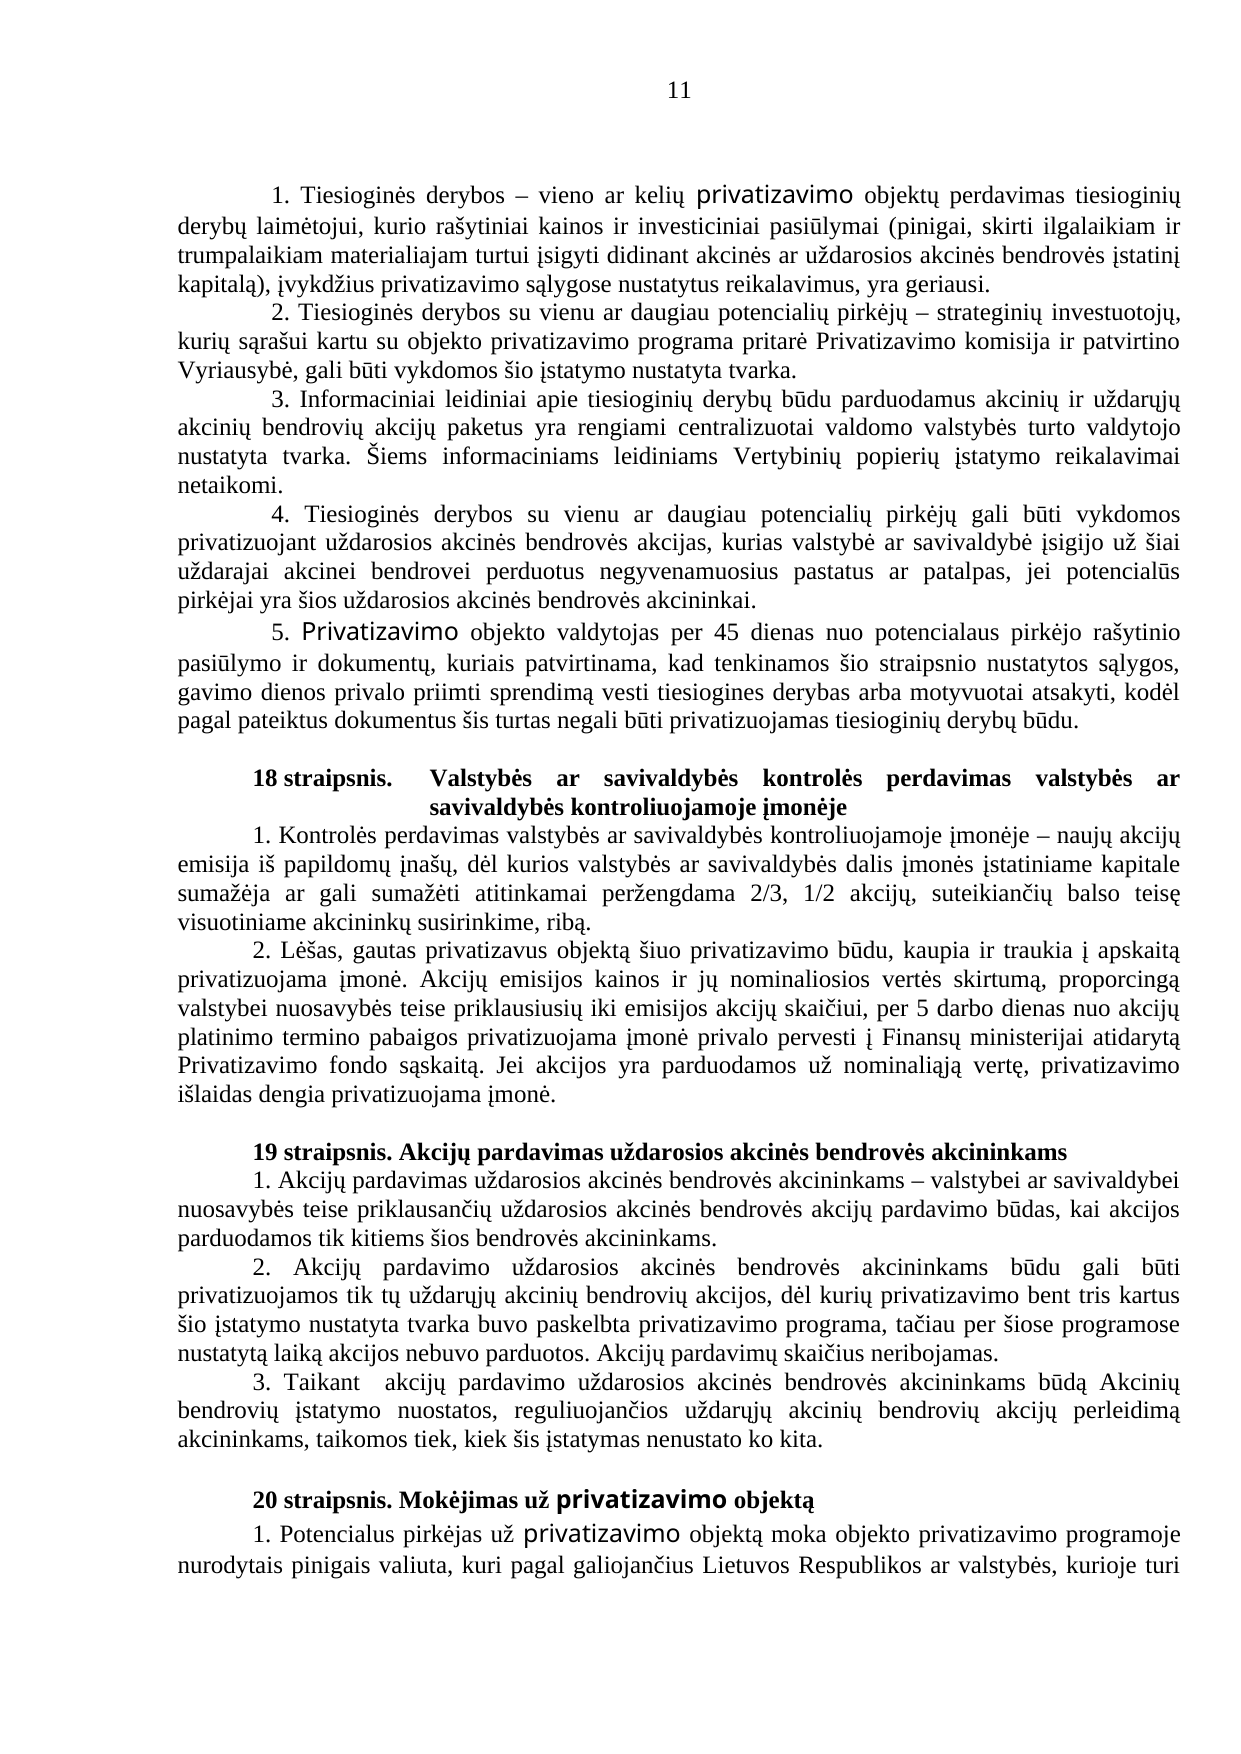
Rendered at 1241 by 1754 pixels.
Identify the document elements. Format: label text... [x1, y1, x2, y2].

text 1. Kontrolės perdavimas valstybės ar savivaldybės kontroliuojamoje įmonėje – naujų akcijų emisija iš papildomų įnašų, dėl kurios valstybės ar savivaldybės dalis įmonės įstatiniame kapitale sumažėja ar gali sumažėti atitinkamai peržengdama 2/3, 1/2 akcijų, suteikiančių balso teisę visuotiniame akcininkų susirinkime, ribą. [177, 820, 1181, 935]
text 2. Akcijų pardavimo uždarosios akcinės bendrovės akcininkams būdu gali būti privatizuojamos tik tų uždarųjų akcinių bendrovių akcijos, dėl kurių privatizavimo bent tris kartus šio įstatymo nustatyta tvarka buvo paskelbta privatizavimo programa, tačiau per šiose programose nustatytą laiką akcijos nebuvo parduotos. Akcijų pardavimų skaičius neribojamas. [177, 1252, 1181, 1367]
text 19 straipsnis. Akcijų pardavimas uždarosios akcinės bendrovės akcininkams [177, 1137, 1181, 1165]
text 1. Tiesioginės derybos – vieno ar kelių privatizavimo objektų perdavimas tiesioginių derybų laimėtojui, kurio rašytiniai kainos ir investiciniai pasiūlymai (pinigai, skirti ilgalaikiam ir trumpalaikiam materialiajam turtui įsigyti didinant akcinės ar uždarosios akcinės bendrovės įstatinį kapitalą), įvykdžius privatizavimo sąlygose nustatytus reikalavimus, yra geriausi. [177, 177, 1181, 297]
text 3. Taikant akcijų pardavimo uždarosios akcinės bendrovės akcininkams būdą Akcinių bendrovių įstatymo nuostatos, reguliuojančios uždarųjų akcinių bendrovių akcijų perleidimą akcininkams, taikomos tiek, kiek šis įstatymas nenustato ko kita. [177, 1367, 1181, 1453]
text 18 straipsnis. Valstybės ar savivaldybės kontrolės perdavimas valstybės ar savivaldybės kontroliuojamoje įmonėje [252, 763, 1181, 820]
text 2. Lėšas, gautas privatizavus objektą šiuo privatizavimo būdu, kaupia ir traukia į apskaitą privatizuojama įmonė. Akcijų emisijos kainos ir jų nominaliosios vertės skirtumą, proporcingą valstybei nuosavybės teise priklausiusių iki emisijos akcijų skaičiui, per 5 darbo dienas nuo akcijų platinimo termino pabaigos privatizuojama įmonė privalo pervesti į Finansų ministerijai atidarytą Privatizavimo fondo sąskaitą. Jei akcijos yra parduodamos už nominaliąją vertę, privatizavimo išlaidas dengia privatizuojama įmonė. [177, 935, 1181, 1108]
text 1. Potencialus pirkėjas už privatizavimo objektą moka objekto privatizavimo programoje nurodytais pinigais valiuta, kuri pagal galiojančius Lietuvos Respublikos ar valstybės, kurioje turi [177, 1516, 1181, 1578]
text 2. Tiesioginės derybos su vienu ar daugiau potencialių pirkėjų – strateginių investuotojų, kurių sąrašui kartu su objekto privatizavimo programa pritarė Privatizavimo komisija ir patvirtino Vyriausybė, gali būti vykdomos šio įstatymo nustatyta tvarka. [177, 297, 1181, 384]
text 1. Akcijų pardavimas uždarosios akcinės bendrovės akcininkams – valstybei ar savivaldybei nuosavybės teise priklausančių uždarosios akcinės bendrovės akcijų pardavimo būdas, kai akcijos parduodamos tik kitiems šios bendrovės akcininkams. [177, 1165, 1181, 1252]
text 4. Tiesioginės derybos su vienu ar daugiau potencialių pirkėjų gali būti vykdomos privatizuojant uždarosios akcinės bendrovės akcijas, kurias valstybė ar savivaldybė įsigijo už šiai uždarajai akcinei bendrovei perduotus negyvenamuosius pastatus ar patalpas, jei potencialūs pirkėjai yra šios uždarosios akcinės bendrovės akcininkai. [177, 499, 1181, 614]
text 20 straipsnis. Mokėjimas už privatizavimo objektą [177, 1482, 1181, 1516]
text 3. Informaciniai leidiniai apie tiesioginių derybų būdu parduodamus akcinių ir uždarųjų akcinių bendrovių akcijų paketus yra rengiami centralizuotai valdomo valstybės turto valdytojo nustatyta tvarka. Šiems informaciniams leidiniams Vertybinių popierių įstatymo reikalavimai netaikomi. [177, 384, 1181, 499]
text 5. Privatizavimo objekto valdytojas per 45 dienas nuo potencialaus pirkėjo rašytinio pasiūlymo ir dokumentų, kuriais patvirtinama, kad tenkinamos šio straipsnio nustatytos sąlygos, gavimo dienos privalo priimti sprendimą vesti tiesiogines derybas arba motyvuotai atsakyti, kodėl pagal pateiktus dokumentus šis turtas negali būti privatizuojamas tiesioginių derybų būdu. [177, 614, 1181, 734]
